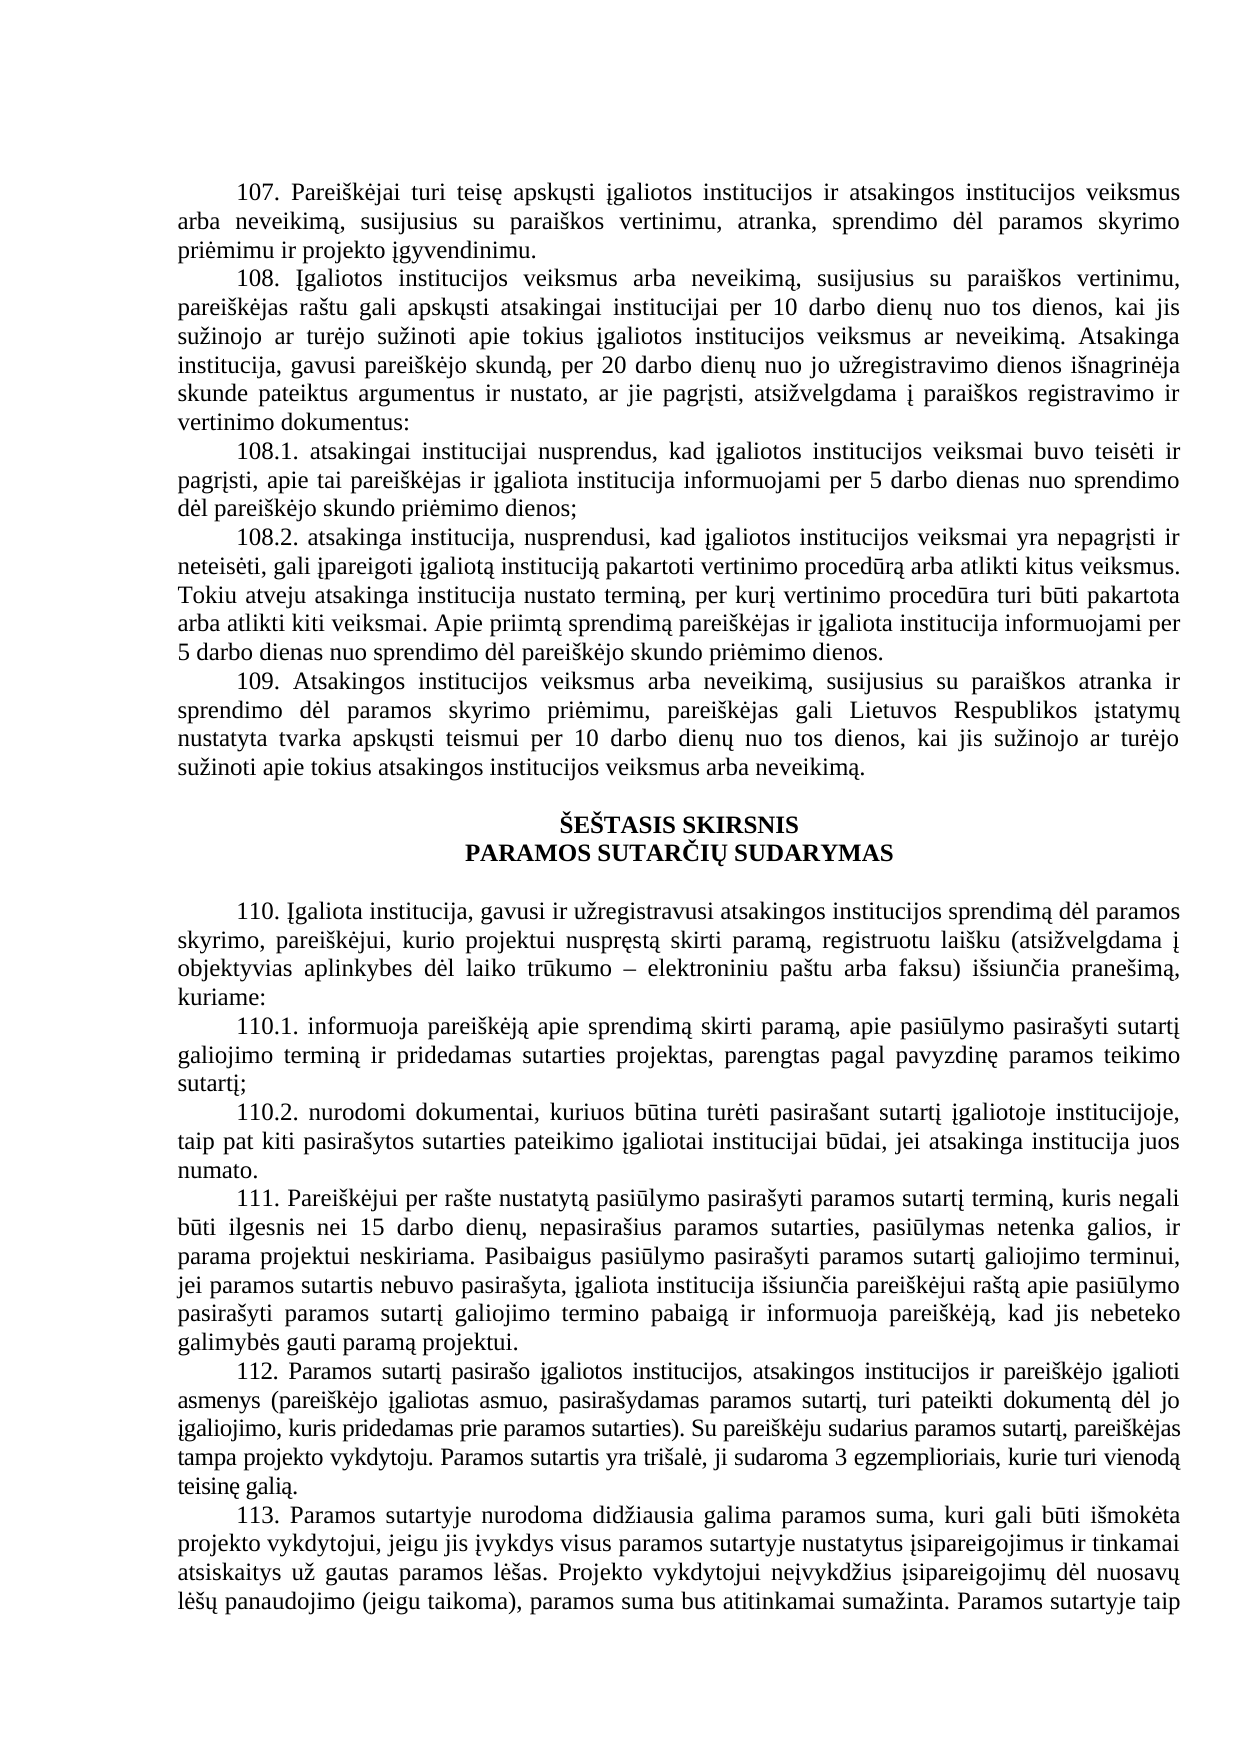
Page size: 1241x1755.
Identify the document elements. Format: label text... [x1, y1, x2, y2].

text 108.1. atsakingai institucijai nusprendus, kad įgaliotos institucijos veiksmai buvo teisėti ir pagrįsti, apie tai pareiškėjas ir įgaliota institucija informuojami per 5 darbo dienas nuo sprendimo dėl pareiškėjo skundo priėmimo dienos; [177, 436, 1181, 522]
text 109. Atsakingos institucijos veiksmus arba neveikimą, susijusius su paraiškos atranka ir sprendimo dėl paramos skyrimo priėmimu, pareiškėjas gali Lietuvos Respublikos įstatymų nustatyta tvarka apskųsti teismui per 10 darbo dienų nuo tos dienos, kai jis sužinojo ar turėjo sužinoti apie tokius atsakingos institucijos veiksmus arba neveikimą. [177, 666, 1181, 781]
text 113. Paramos sutartyje nurodoma didžiausia galima paramos suma, kuri gali būti išmokėta projekto vykdytojui, jeigu jis įvykdys visus paramos sutartyje nustatytus įsipareigojimus ir tinkamai atsiskaitys už gautas paramos lėšas. Projekto vykdytojui neįvykdžius įsipareigojimų dėl nuosavų lėšų panaudojimo (jeigu taikoma), paramos suma bus atitinkamai sumažinta. Paramos sutartyje taip [177, 1500, 1181, 1615]
text 110. Įgaliota institucija, gavusi ir užregistravusi atsakingos institucijos sprendimą dėl paramos skyrimo, pareiškėjui, kurio projektui nuspręstą skirti paramą, registruotu laišku (atsižvelgdama į objektyvias aplinkybes dėl laiko trūkumo – elektroniniu paštu arba faksu) išsiunčia pranešimą, kuriame: [177, 896, 1181, 1011]
text 111. Pareiškėjui per rašte nustatytą pasiūlymo pasirašyti paramos sutartį terminą, kuris negali būti ilgesnis nei 15 darbo dienų, nepasirašius paramos sutarties, pasiūlymas netenka galios, ir parama projektui neskiriama. Pasibaigus pasiūlymo pasirašyti paramos sutartį galiojimo terminui, jei paramos sutartis nebuvo pasirašyta, įgaliota institucija išsiunčia pareiškėjui raštą apie pasiūlymo pasirašyti paramos sutartį galiojimo termino pabaigą ir informuoja pareiškėją, kad jis nebeteko galimybės gauti paramą projektui. [177, 1183, 1181, 1356]
text PARAMOS SUTARČIŲ SUDARYMAS [177, 838, 1181, 867]
text 107. Pareiškėjai turi teisę apskųsti įgaliotos institucijos ir atsakingos institucijos veiksmus arba neveikimą, susijusius su paraiškos vertinimu, atranka, sprendimo dėl paramos skyrimo priėmimu ir projekto įgyvendinimu. [177, 177, 1181, 263]
text 110.1. informuoja pareiškėją apie sprendimą skirti paramą, apie pasiūlymo pasirašyti sutartį galiojimo terminą ir pridedamas sutarties projektas, parengtas pagal pavyzdinę paramos teikimo sutartį; [177, 1011, 1181, 1097]
text ŠEŠTASIS SKIRSNIS [177, 810, 1181, 838]
text 108.2. atsakinga institucija, nusprendusi, kad įgaliotos institucijos veiksmai yra nepagrįsti ir neteisėti, gali įpareigoti įgaliotą instituciją pakartoti vertinimo procedūrą arba atlikti kitus veiksmus. Tokiu atveju atsakinga institucija nustato terminą, per kurį vertinimo procedūra turi būti pakartota arba atlikti kiti veiksmai. Apie priimtą sprendimą pareiškėjas ir įgaliota institucija informuojami per 5 darbo dienas nuo sprendimo dėl pareiškėjo skundo priėmimo dienos. [177, 522, 1181, 666]
text 110.2. nurodomi dokumentai, kuriuos būtina turėti pasirašant sutartį įgaliotoje institucijoje, taip pat kiti pasirašytos sutarties pateikimo įgaliotai institucijai būdai, jei atsakinga institucija juos numato. [177, 1097, 1181, 1183]
text 112. Paramos sutartį pasirašo įgaliotos institucijos, atsakingos institucijos ir pareiškėjo įgalioti asmenys (pareiškėjo įgaliotas asmuo, pasirašydamas paramos sutartį, turi pateikti dokumentą dėl jo įgaliojimo, kuris pridedamas prie paramos sutarties). Su pareiškėju sudarius paramos sutartį, pareiškėjas tampa projekto vykdytoju. Paramos sutartis yra trišalė, ji sudaroma 3 egzemplioriais, kurie turi vienodą teisinę galią. [177, 1356, 1181, 1500]
text 108. Įgaliotos institucijos veiksmus arba neveikimą, susijusius su paraiškos vertinimu, pareiškėjas raštu gali apskųsti atsakingai institucijai per 10 darbo dienų nuo tos dienos, kai jis sužinojo ar turėjo sužinoti apie tokius įgaliotos institucijos veiksmus ar neveikimą. Atsakinga institucija, gavusi pareiškėjo skundą, per 20 darbo dienų nuo jo užregistravimo dienos išnagrinėja skunde pateiktus argumentus ir nustato, ar jie pagrįsti, atsižvelgdama į paraiškos registravimo ir vertinimo dokumentus: [177, 263, 1181, 436]
